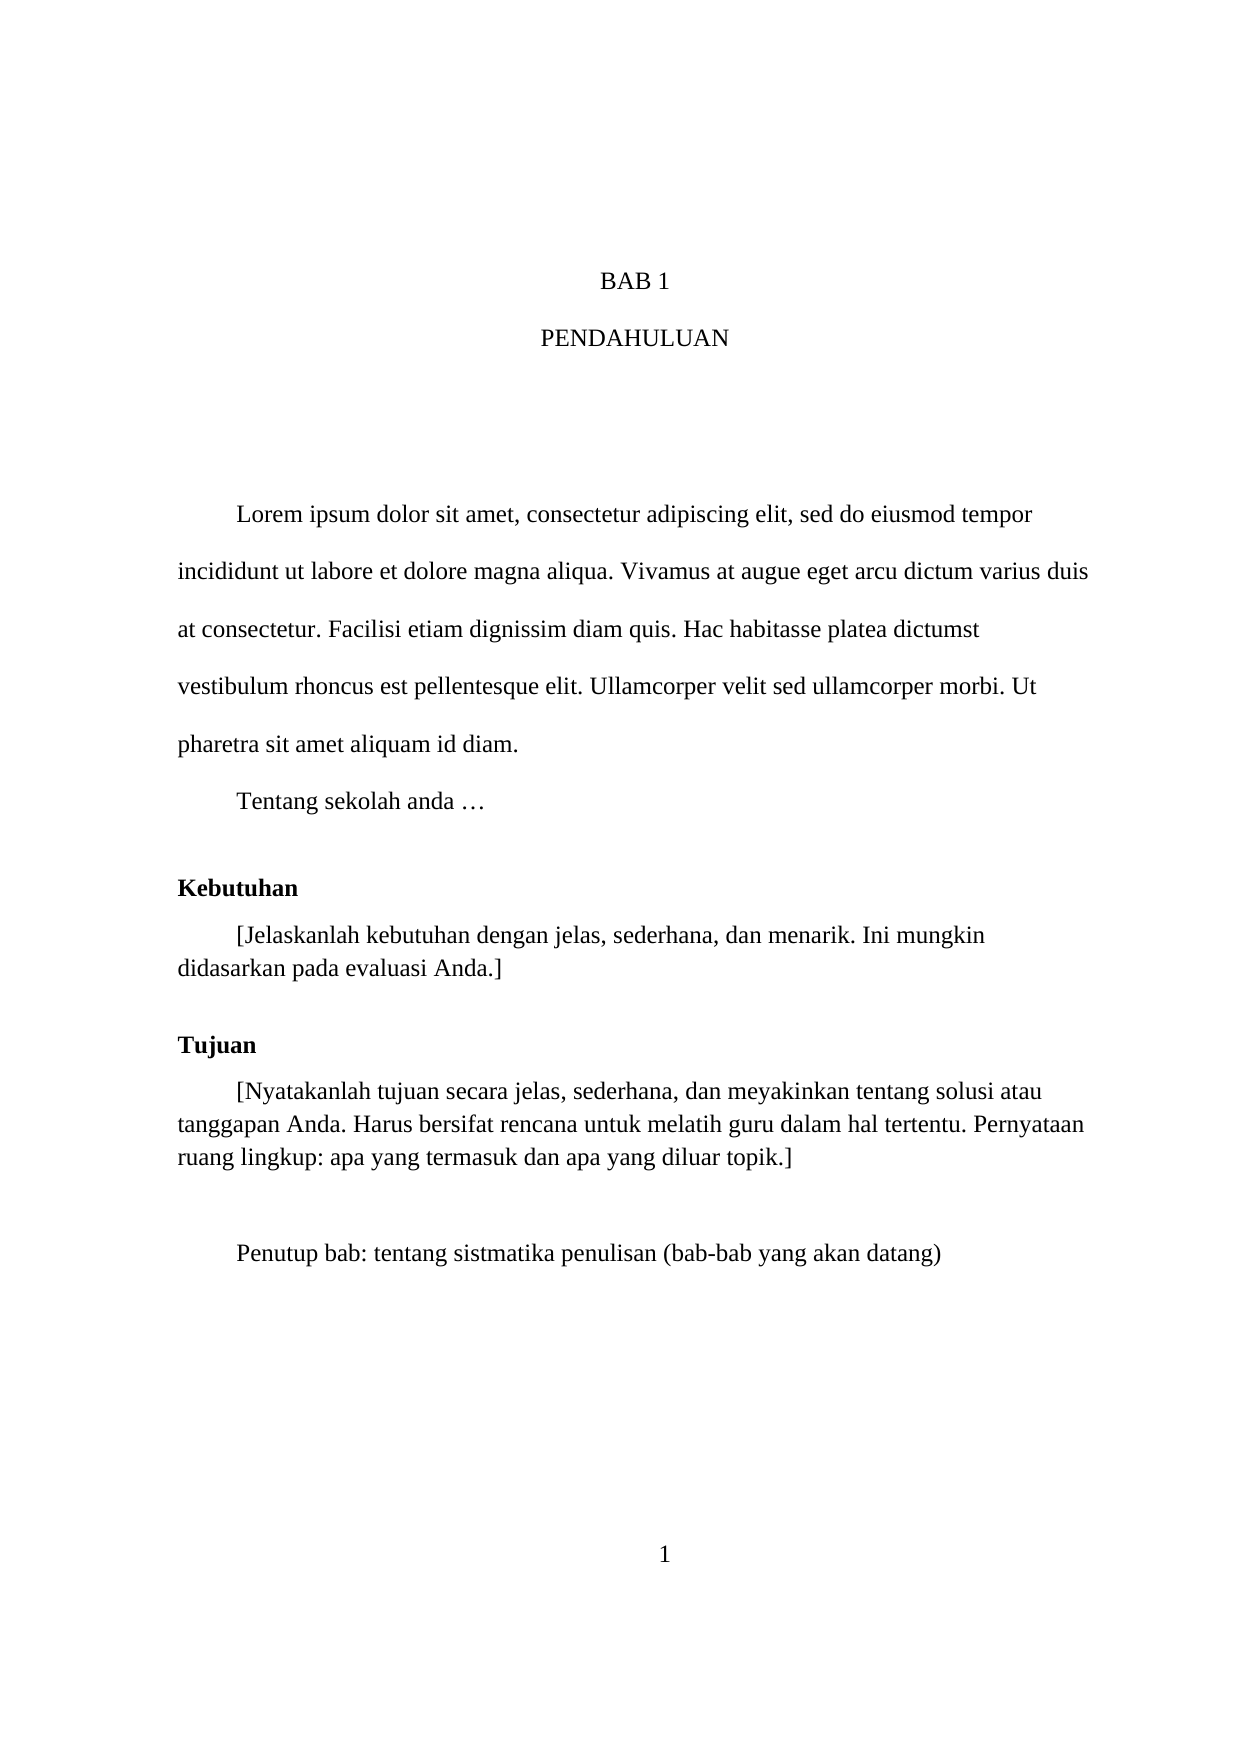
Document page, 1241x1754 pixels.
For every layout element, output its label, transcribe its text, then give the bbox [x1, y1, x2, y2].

subtitle Kebutuhan [177, 873, 1093, 902]
text Lorem ipsum dolor sit amet, consectetur adipiscing elit, sed do eiusmod tempor incididunt ut labore et dolore magna aliqua. Vivamus at augue eget arcu dictum varius duis at consectetur. Facilisi etiam dignissim diam quis. Hac habitasse platea dictumst vestibulum rhoncus est pellentesque elit. Ullamcorper velit sed ullamcorper morbi. Ut pharetra sit amet aliquam id diam. [177, 499, 1093, 758]
subtitle Tujuan [177, 1030, 1093, 1059]
text [Nyatakanlah tujuan secara jelas, sederhana, dan meyakinkan tentang solusi atau tanggapan Anda. Harus bersifat rencana untuk melatih guru dalam hal tertentu. Pernyataan ruang lingkup: apa yang termasuk dan apa yang diluar topik.] [177, 1076, 1093, 1171]
text Tentang sekolah anda … [177, 786, 1093, 815]
text Penutup bab: tentang sistmatika penulisan (bab-bab yang akan datang) [177, 1238, 1093, 1266]
subtitle BAB 1 PENDAHULUAN [177, 266, 1093, 352]
text [Jelaskanlah kebutuhan dengan jelas, sederhana, dan menarik. Ini mungkin didasarkan pada evaluasi Anda.] [177, 920, 1093, 982]
